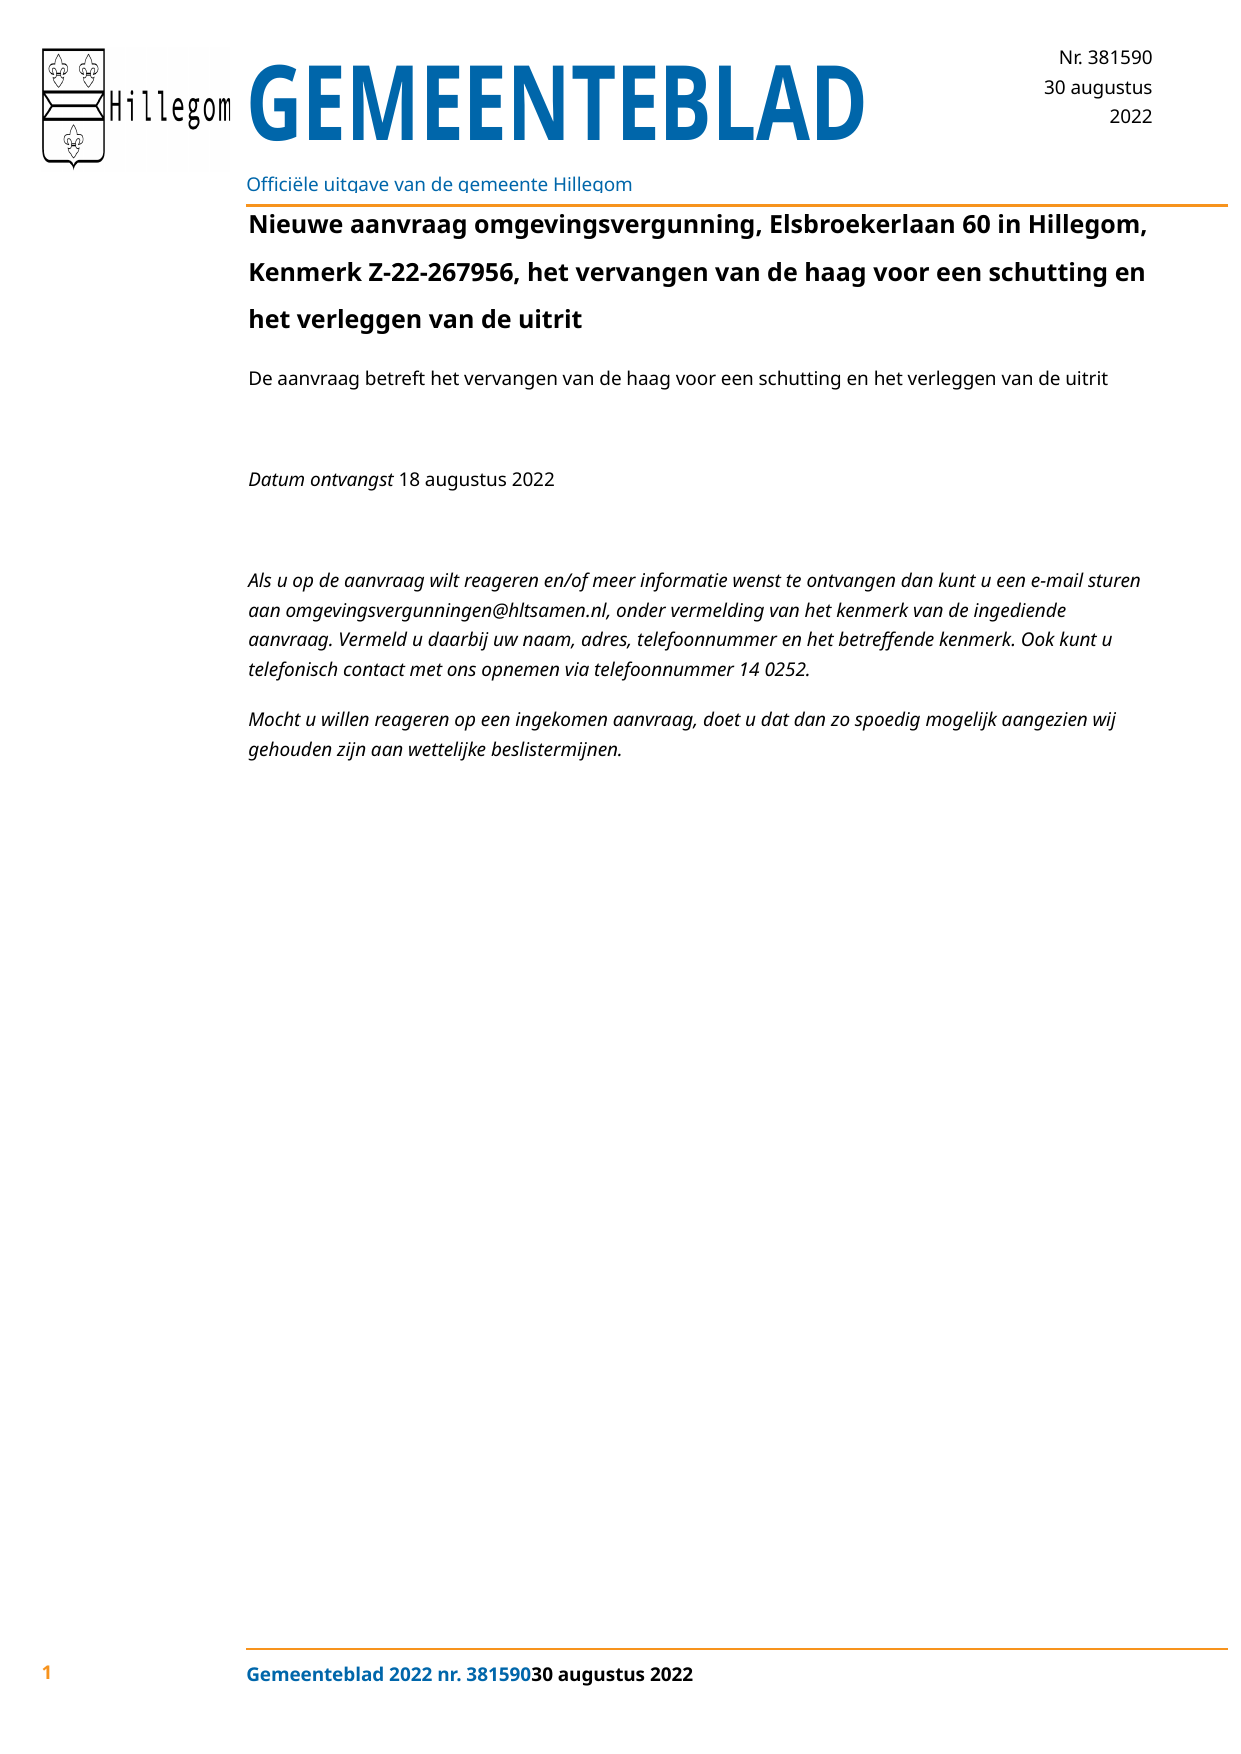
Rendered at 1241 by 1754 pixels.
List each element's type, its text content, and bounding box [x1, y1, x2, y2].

text Mocht u willen reageren op een ingekomen aanvraag, doet u dat dan zo spoedig mogelijk aangezien wij gehouden zijn aan wettelijke beslistermijnen. [248, 706, 1152, 762]
text Datum ontvangst 18 augustus 2022 [248, 466, 1152, 492]
text Nieuwe aanvraag omgevingsvergunning, Elsbroekerlaan 60 in Hillegom, Kenmerk Z-22-267956, het vervangen van de haag voor een schutting en het verleggen van de uitrit [248, 207, 1152, 336]
picture [41, 47, 231, 172]
text Als u op de aanvraag wilt reageren en/of meer informatie wenst te ontvangen dan kunt u een e-mail sturen aan omgevingsvergunningen@hltsamen.nl, onder vermelding van het kenmerk van de ingediende aanvraag. Vermeld u daarbij uw naam, adres, telefoonnummer en het betreffende kenmerk. Ook kunt u telefonisch contact met ons opnemen via telefoonnummer 14 0252. [248, 567, 1152, 682]
text De aanvraag betreft het vervangen van de haag voor een schutting en het verleggen van de uitrit [248, 366, 1152, 391]
